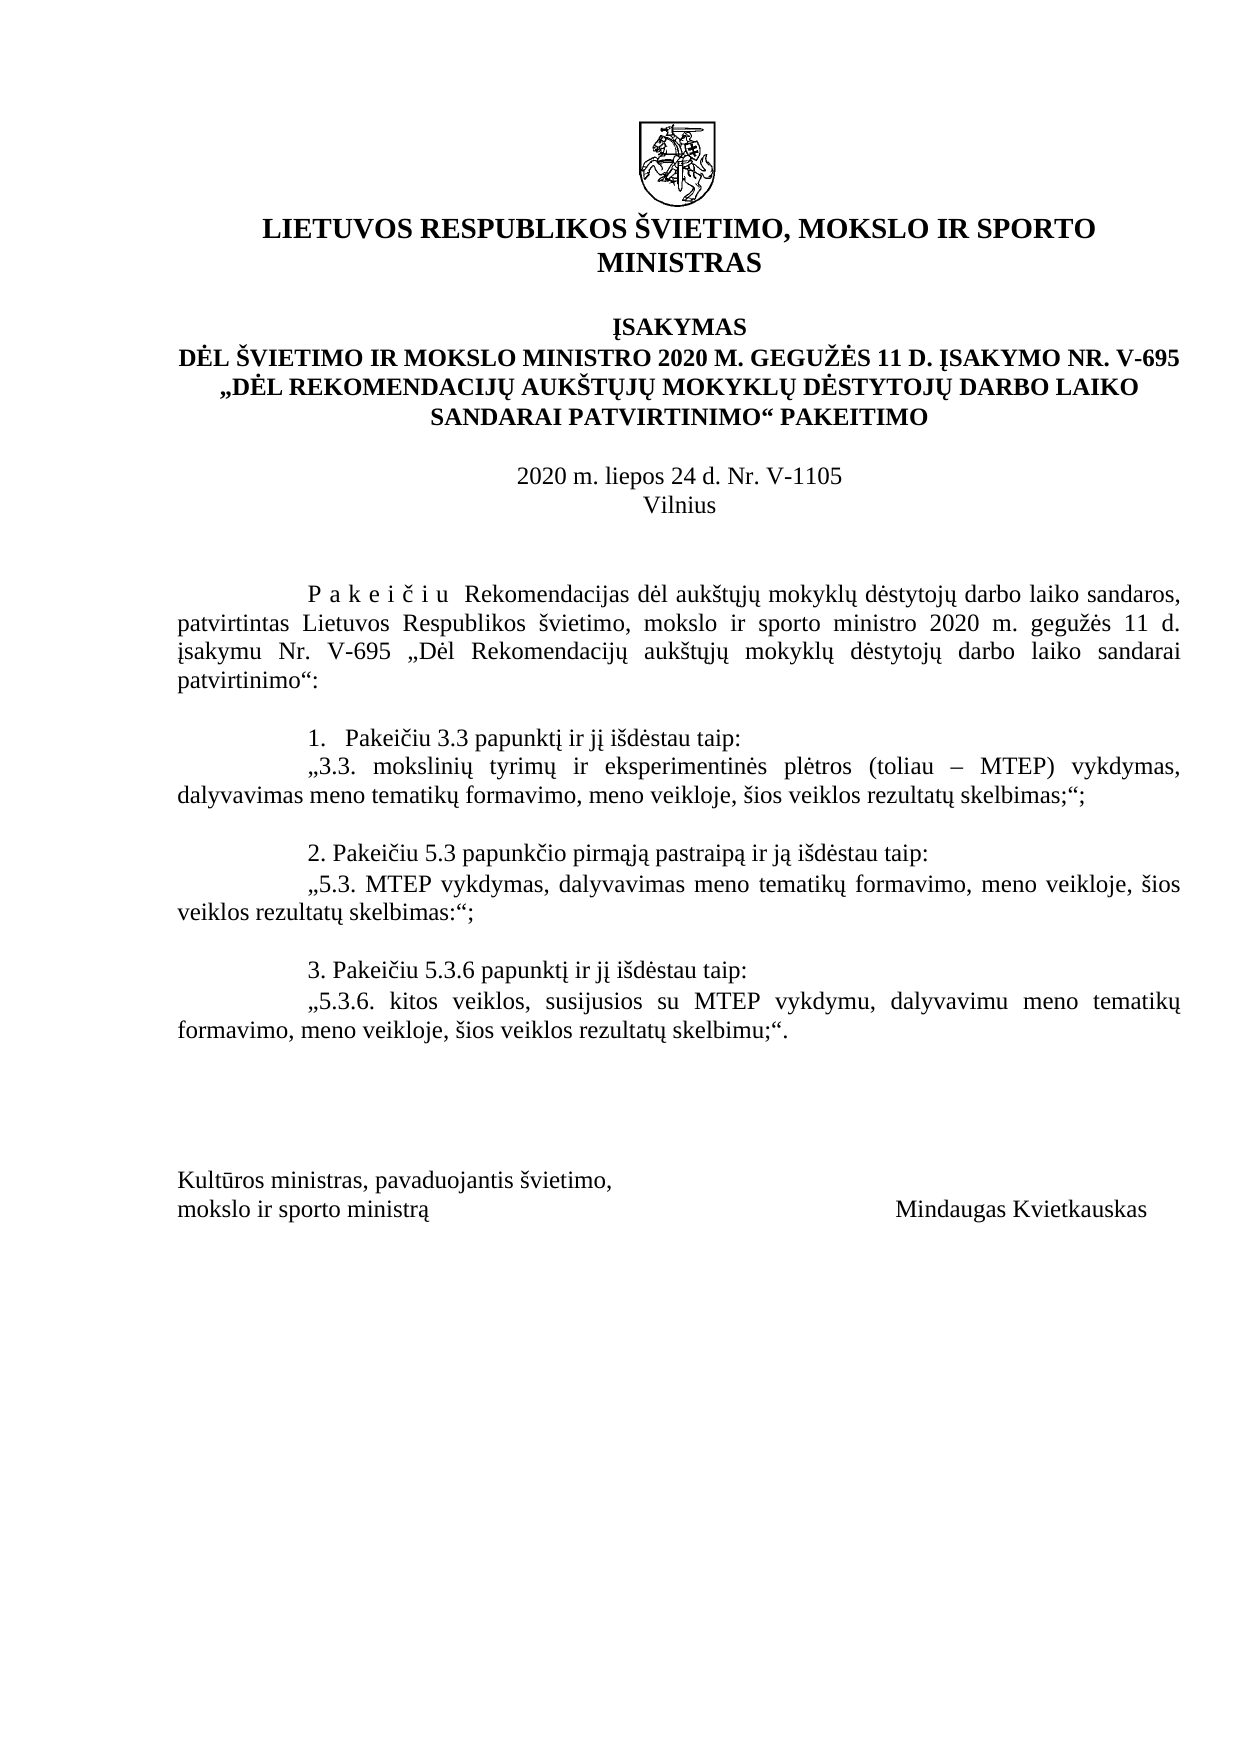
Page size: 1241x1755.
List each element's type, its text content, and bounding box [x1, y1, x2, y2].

text 2020 m. liepos 24 d. Nr. V-1105 [177, 461, 1182, 490]
text Kultūros ministras, pavaduojantis švietimo, [177, 1166, 1182, 1194]
text „5.3. MTEP vykdymas, dalyvavimas meno tematikų formavimo, meno veikloje, šios veiklos rezultatų skelbimas:“; [177, 869, 1182, 926]
text mokslo ir sporto ministrą Mindaugas Kvietkauskas [177, 1194, 1182, 1223]
text „3.3. mokslinių tyrimų ir eksperimentinės plėtros (toliau – MTEP) vykdymas, dalyvavimas meno tematikų formavimo, meno veikloje, šios veiklos rezultatų skelbimas;“; [177, 751, 1182, 809]
text 1. Pakeičiu 3.3 papunktį ir jį išdėstau taip: [307, 723, 1182, 751]
text 3. Pakeičiu 5.3.6 papunktį ir jį išdėstau taip: [177, 955, 1182, 984]
text DĖL ŠVIETIMO IR MOKSLO MINISTRO 2020 M. GEGUŽĖS 11 D. ĮSAKYMO NR. V-695 „DĖL REKOMENDACIJŲ AUKŠTŲJŲ MOKYKLŲ DĖSTYTOJŲ DARBO LAIKO SANDARAI PATVIRTINIMO“ PAKEITIMO [177, 343, 1182, 430]
text Vilnius [177, 490, 1182, 519]
text P a k e i č i u Rekomendacijas dėl aukštųjų mokyklų dėstytojų darbo laiko sandaros, patvirtintas Lietuvos Respublikos švietimo, mokslo ir sporto ministro 2020 m. gegužės 11 d. įsakymu Nr. V-695 „Dėl Rekomendacijų aukštųjų mokyklų dėstytojų darbo laiko sandarai patvirtinimo“: [177, 579, 1182, 694]
text 2. Pakeičiu 5.3 papunkčio pirmąją pastraipą ir ją išdėstau taip: [177, 838, 1182, 866]
text ĮSAKYMAS [177, 312, 1182, 341]
text LIETUVOS RESPUBLIKOS ŠVIETIMO, MOKSLO IR SPORTO MINISTRAS [177, 212, 1182, 279]
text „5.3.6. kitos veiklos, susijusios su MTEP vykdymu, dalyvavimu meno tematikų formavimo, meno veikloje, šios veiklos rezultatų skelbimu;“. [177, 986, 1182, 1044]
